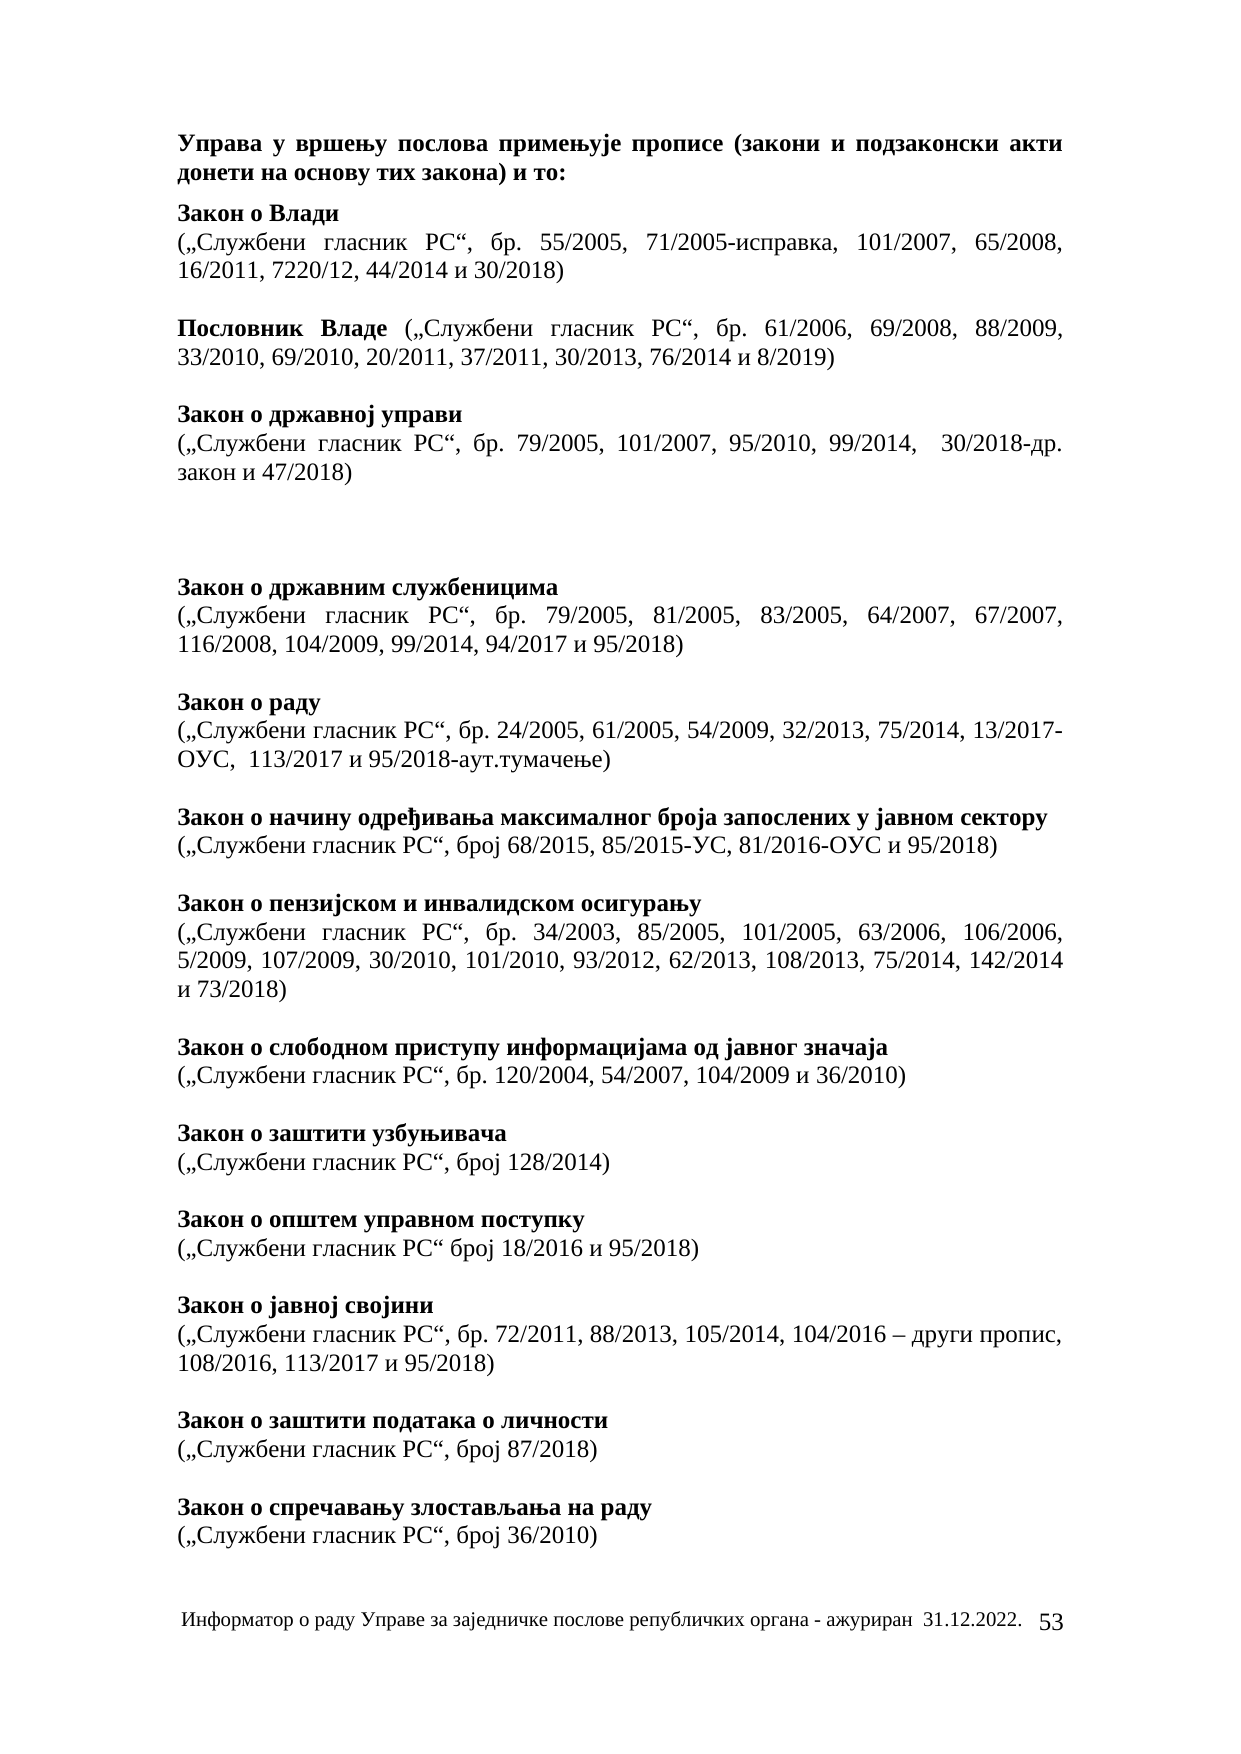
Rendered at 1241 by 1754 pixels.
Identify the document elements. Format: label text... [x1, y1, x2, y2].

text („Службени гласник РС“, број 36/2010) [177, 1521, 1063, 1549]
text Закон о заштити узбуњивача [177, 1118, 1063, 1147]
text („Службени гласник РС“, бр. 34/2003, 85/2005, 101/2005, 63/2006, 106/2006, 5/2009, 107/2009, 30/2010, 101/2010, 93/2012, 62/2013, 108/2013, 75/2014, 142/2014 и 73/2018) [177, 917, 1063, 1003]
text („Службени гласник РС“, бр. 72/2011, 88/2013, 105/2014, 104/2016 – други пропис, 108/2016, 113/2017 и 95/2018) [177, 1319, 1063, 1377]
text Закон о државним службеницима [177, 572, 1063, 601]
text Закон о пензијском и инвалидском осигурању [177, 888, 1063, 917]
text („Службени гласник РС“, број 87/2018) [177, 1434, 1063, 1463]
text („Службени гласник РС“, бр. 120/2004, 54/2007, 104/2009 и 36/2010) [177, 1061, 1063, 1089]
text Закон о слободном приступу информацијама од јавног значаја [177, 1032, 1063, 1061]
text Закон о општем управном поступку [177, 1204, 1063, 1233]
text („Службени гласник РС“, бр. 55/2005, 71/2005-исправка, 101/2007, 65/2008, 16/2011, 7220/12, 44/2014 и 30/2018) [177, 227, 1063, 284]
text Закон о јавној својини [177, 1291, 1063, 1319]
text Закон о државној управи [177, 399, 1063, 428]
text Закон о раду [177, 687, 1063, 716]
text („Службени гласник РС“, бр. 24/2005, 61/2005, 54/2009, 32/2013, 75/2014, 13/2017-ОУС, 113/2017 и 95/2018-аут.тумачење) [177, 716, 1063, 773]
text („Службени гласник РС“, бр. 79/2005, 81/2005, 83/2005, 64/2007, 67/2007, 116/2008, 104/2009, 99/2014, 94/2017 и 95/2018) [177, 601, 1063, 658]
text Закон о Влади [177, 198, 1063, 227]
text Управа у вршењу послова примењује прописе (закони и подзаконски акти донети на основу тих закона) и то: [177, 128, 1063, 186]
text („Службени гласник РС“ број 18/2016 и 95/2018) [177, 1233, 1063, 1262]
text („Службени гласник РС“, бр. 79/2005, 101/2007, 95/2010, 99/2014, 30/2018-др. закон и 47/2018) [177, 428, 1063, 486]
text („Службени гласник РС“, број 128/2014) [177, 1147, 1063, 1176]
text Закон о заштити података о личности [177, 1406, 1063, 1434]
text („Службени гласник РС“, број 68/2015, 85/2015-УС, 81/2016-ОУС и 95/2018) [177, 831, 1063, 859]
text Закон о спречавању злостављања на раду [177, 1492, 1063, 1521]
text Пословник Владе („Службени гласник РС“, бр. 61/2006, 69/2008, 88/2009, 33/2010, 69/2010, 20/2011, 37/2011, 30/2013, 76/2014 и 8/2019) [177, 313, 1063, 371]
text Закон о начину одређивања максималног броја запослених у јавном сектору [177, 802, 1063, 831]
